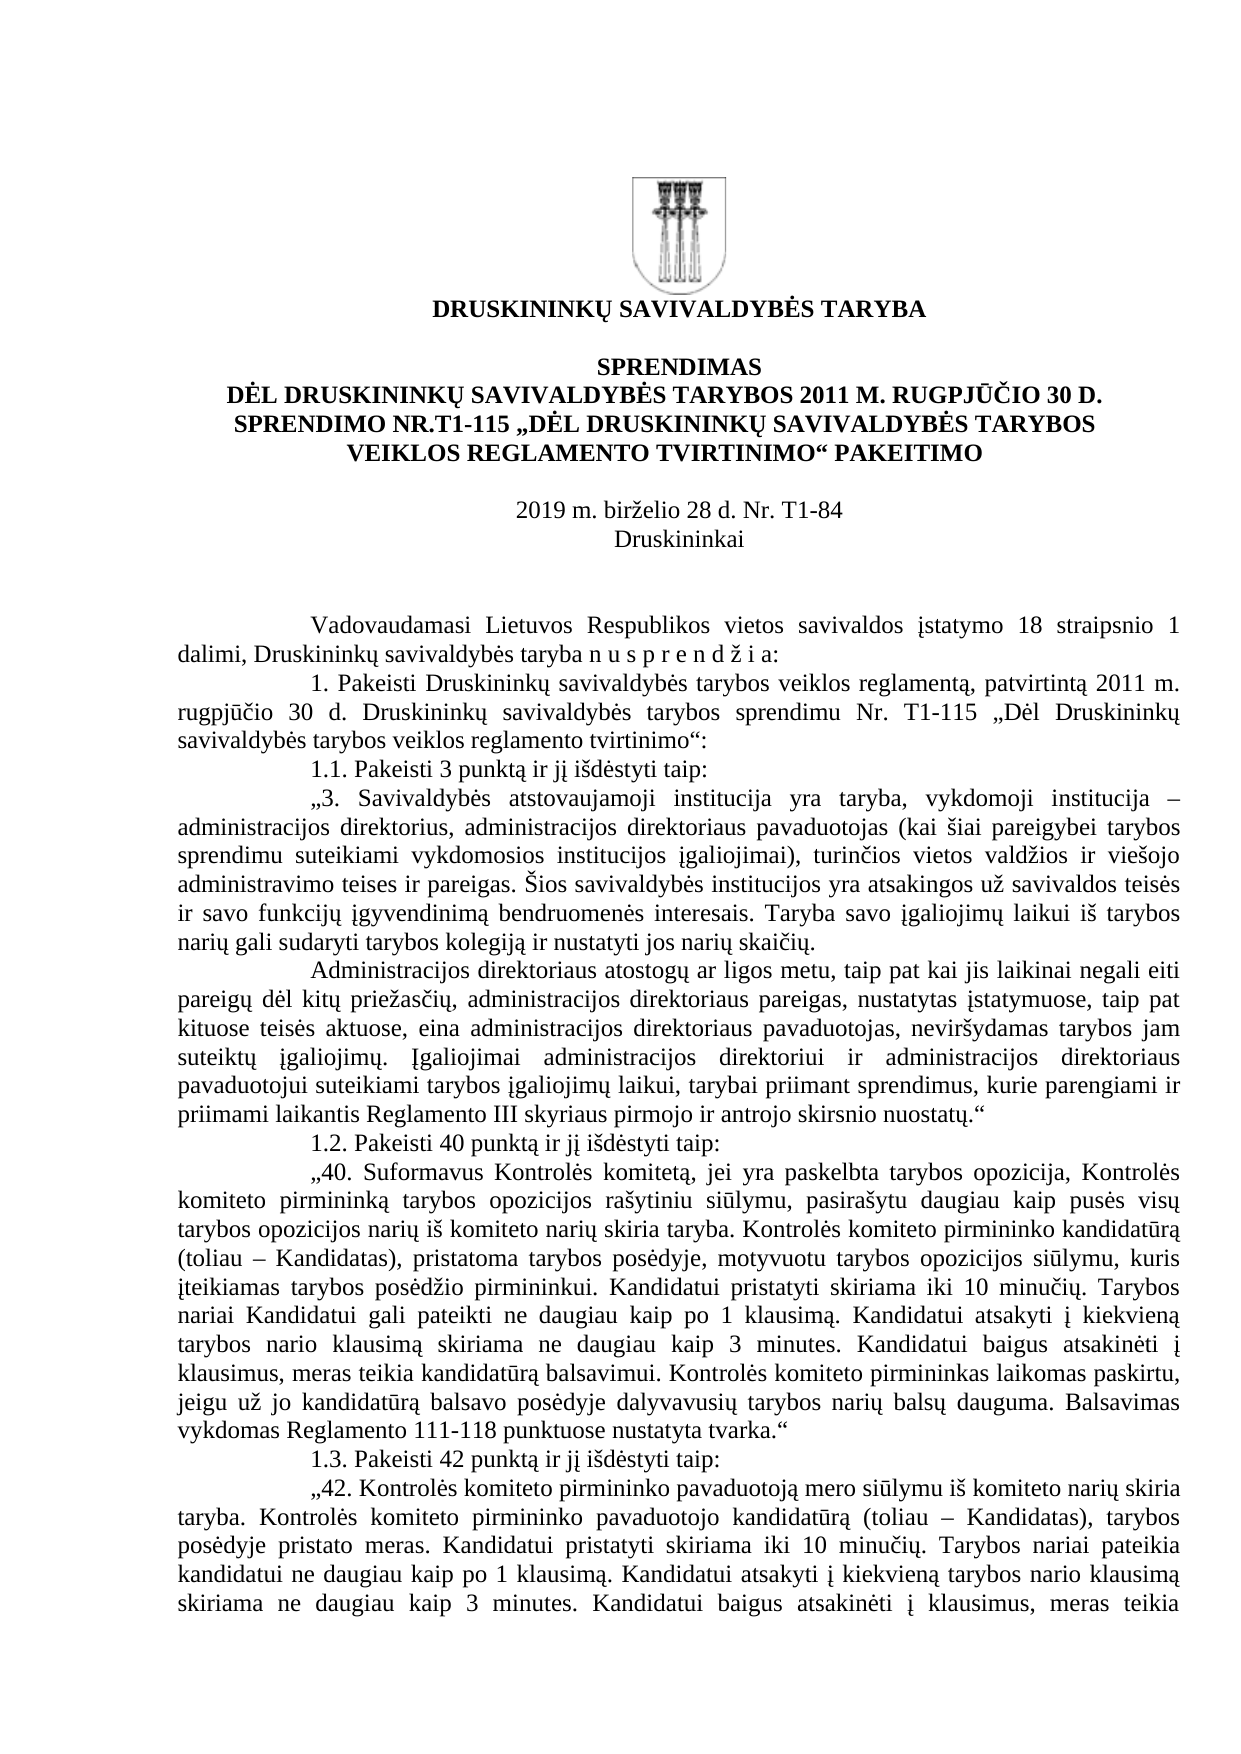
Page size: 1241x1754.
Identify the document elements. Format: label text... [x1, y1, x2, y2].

text 1.1. Pakeisti 3 punktą ir jį išdėstyti taip: [177, 754, 1181, 783]
text „3. Savivaldybės atstovaujamoji institucija yra taryba, vykdomoji institucija – administracijos direktorius, administracijos direktoriaus pavaduotojas (kai šiai pareigybei tarybos sprendimu suteikiami vykdomosios institucijos įgaliojimai), turinčios vietos valdžios ir viešojo administravimo teises ir pareigas. Šios savivaldybės institucijos yra atsakingos už savivaldos teisės ir savo funkcijų įgyvendinimą bendruomenės interesais. Taryba savo įgaliojimų laikui iš tarybos narių gali sudaryti tarybos kolegiją ir nustatyti jos narių skaičių. [177, 783, 1181, 956]
text SPRENDIMAS [177, 352, 1181, 381]
text 1.3. Pakeisti 42 punktą ir jį išdėstyti taip: [177, 1444, 1181, 1473]
text „42. Kontrolės komiteto pirmininko pavaduotoją mero siūlymu iš komiteto narių skiria taryba. Kontrolės komiteto pirmininko pavaduotojo kandidatūrą (toliau – Kandidatas), tarybos posėdyje pristato meras. Kandidatui pristatyti skiriama iki 10 minučių. Tarybos nariai pateikia kandidatui ne daugiau kaip po 1 klausimą. Kandidatui atsakyti į kiekvieną tarybos nario klausimą skiriama ne daugiau kaip 3 minutes. Kandidatui baigus atsakinėti į klausimus, meras teikia [177, 1473, 1181, 1617]
text 2019 m. birželio 28 d. Nr. T1-84 [177, 496, 1181, 524]
text Druskininkai [177, 524, 1181, 553]
text Administracijos direktoriaus atostogų ar ligos metu, taip pat kai jis laikinai negali eiti pareigų dėl kitų priežasčių, administracijos direktoriaus pareigas, nustatytas įstatymuose, taip pat kituose teisės aktuose, eina administracijos direktoriaus pavaduotojas, neviršydamas tarybos jam suteiktų įgaliojimų. Įgaliojimai administracijos direktoriui ir administracijos direktoriaus pavaduotojui suteikiami tarybos įgaliojimų laikui, tarybai priimant sprendimus, kurie parengiami ir priimami laikantis Reglamento III skyriaus pirmojo ir antrojo skirsnio nuostatų.“ [177, 956, 1181, 1128]
text DĖL DRUSKININKŲ SAVIVALDYBĖS TARYBOS 2011 M. RUGPJŪČIO 30 D. SPRENDIMO NR.T1-115 „DĖL DRUSKININKŲ SAVIVALDYBĖS TARYBOS VEIKLOS REGLAMENTO TVIRTINIMO“ PAKEITIMO [177, 381, 1152, 467]
text „40. Suformavus Kontrolės komitetą, jei yra paskelbta tarybos opozicija, Kontrolės komiteto pirmininką tarybos opozicijos rašytiniu siūlymu, pasirašytu daugiau kaip pusės visų tarybos opozicijos narių iš komiteto narių skiria taryba. Kontrolės komiteto pirmininko kandidatūrą (toliau – Kandidatas), pristatoma tarybos posėdyje, motyvuotu tarybos opozicijos siūlymu, kuris įteikiamas tarybos posėdžio pirmininkui. Kandidatui pristatyti skiriama iki 10 minučių. Tarybos nariai Kandidatui gali pateikti ne daugiau kaip po 1 klausimą. Kandidatui atsakyti į kiekvieną tarybos nario klausimą skiriama ne daugiau kaip 3 minutes. Kandidatui baigus atsakinėti į klausimus, meras teikia kandidatūrą balsavimui. Kontrolės komiteto pirmininkas laikomas paskirtu, jeigu už jo kandidatūrą balsavo posėdyje dalyvavusių tarybos narių balsų dauguma. Balsavimas vykdomas Reglamento 111-118 punktuose nustatyta tvarka.“ [177, 1157, 1181, 1444]
text 1. Pakeisti Druskininkų savivaldybės tarybos veiklos reglamentą, patvirtintą 2011 m. rugpjūčio 30 d. Druskininkų savivaldybės tarybos sprendimu Nr. T1-115 „Dėl Druskininkų savivaldybės tarybos veiklos reglamento tvirtinimo“: [177, 668, 1181, 754]
text DRUSKININKŲ SAVIVALDYBĖS TARYBA [177, 294, 1181, 323]
text Vadovaudamasi Lietuvos Respublikos vietos savivaldos įstatymo 18 straipsnio 1 dalimi, Druskininkų savivaldybės taryba n u s p r e n d ž i a: [177, 611, 1181, 668]
text 1.2. Pakeisti 40 punktą ir jį išdėstyti taip: [177, 1128, 1181, 1157]
